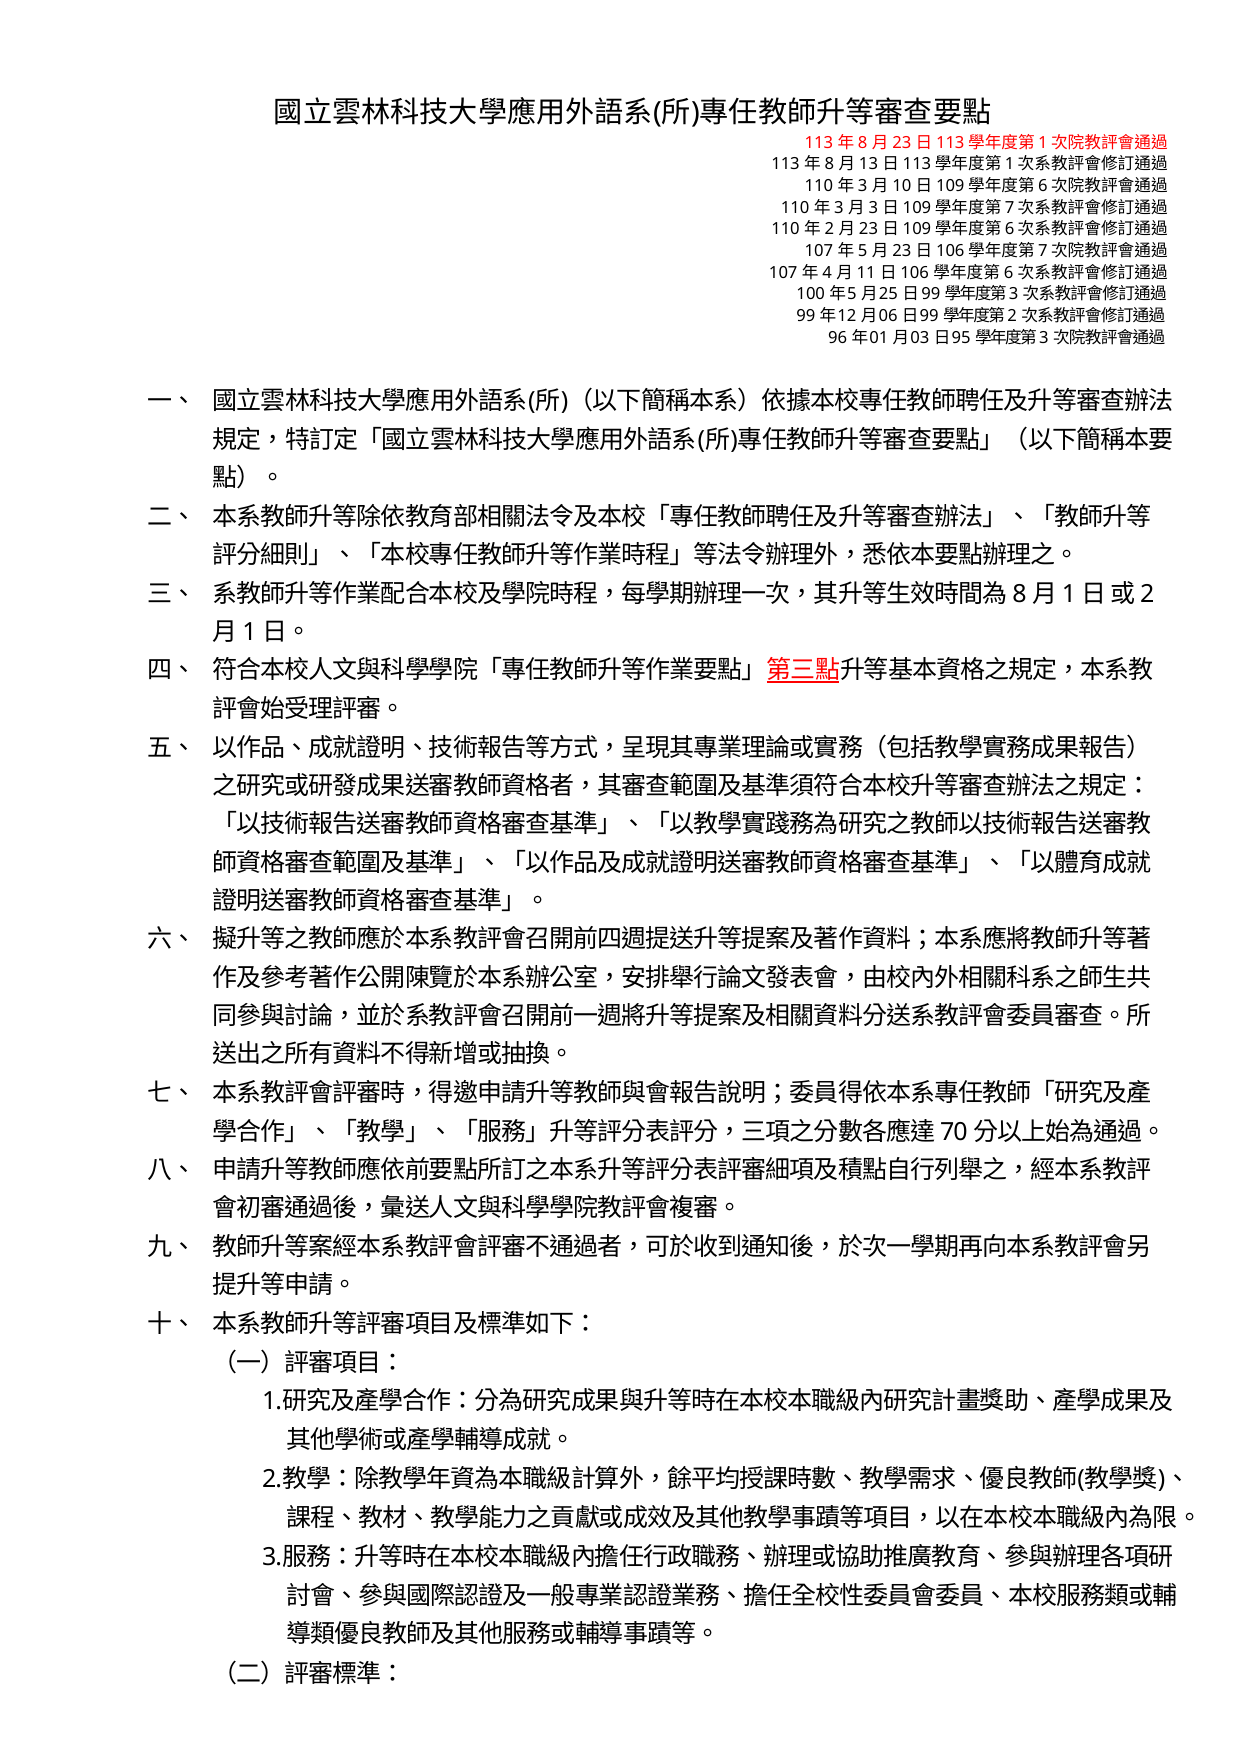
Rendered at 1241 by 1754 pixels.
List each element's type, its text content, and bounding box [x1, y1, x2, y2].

text 一、 國立雲林科技大學應用外語系(所)（以下簡稱本系）依據本校專任教師聘任及升等審查辦法規定，特訂定「國立雲林科技大學應用外語系(所)專任教師升等審查要點」（以下簡稱本要點）。 [147, 381, 1174, 494]
text 二、 本系教師升等除依教育部相關法令及本校「專任教師聘任及升等審查辦法」、「教師升等評分細則」、「本校專任教師升等作業時程」等法令辦理外，悉依本要點辦理之。 [147, 496, 1174, 571]
text 3.服務：升等時在本校本職級內擔任行政職務、辦理或協助推廣教育、參與辦理各項研討會、參與國際認證及一般專業認證業務、擔任全校性委員會委員、本校服務類或輔導類優良教師及其他服務或輔導事蹟等。 [262, 1536, 1186, 1650]
text 110 年 3 月 3 日 109學年度第7次系教評會修訂通過 [64, 196, 1167, 217]
text 96 年 01 月 03 日 95 學年度第 3 次院教評會通過 [64, 326, 1166, 348]
text （一）評審項目： [212, 1342, 1174, 1378]
text 99 年 12 月 06 日 99 學年度第 2 次系教評會修訂通過 [64, 304, 1166, 326]
text 110 年 3 月 10 日 109學年度第6次院教評會通過 [64, 174, 1167, 196]
text 國立雲林科技大學應用外語系(所)專任教師升等審查要點 [252, 88, 1013, 131]
text 100 年 5 月 25 日 99 學年度第 3 次系教評會修訂通過 [64, 282, 1167, 304]
text 六、 擬升等之教師應於本系教評會召開前四週提送升等提案及著作資料；本系應將教師升等著作及參考著作公開陳覽於本系辦公室，安排舉行論文發表會，由校內外相關科系之師生共同參與討論，並於系教評會召開前一週將升等提案及相關資料分送系教評會委員審查。所送出之所有資料不得新增或抽換。 [147, 919, 1174, 1070]
text （二）評審標準： [212, 1653, 1174, 1689]
text 110 年 2 月 23 日 109學年度第6次系教評會修訂通過 107 年 5 月 23 日 106學年度第7次院教評會通過 [64, 217, 1167, 261]
text 113 年 8 月 23 日 113學年度第1次院教評會通過 [64, 131, 1167, 152]
text 十、 本系教師升等評審項目及標準如下： [147, 1303, 1174, 1340]
text 1.研究及產學合作：分為研究成果與升等時在本校本職級內研究計畫獎助、產學成果及其他學術或產學輔導成就。 [262, 1381, 1186, 1456]
text 七、 本系教評會評審時，得邀申請升等教師與會報告說明；委員得依本系專任教師「研究及產學合作」、「教學」、「服務」升等評分表評分，三項之分數各應達 70 分以上始為通過。 [147, 1073, 1174, 1147]
text 2.教學：除教學年資為本職級計算外，餘平均授課時數、教學需求、優良教師(教學獎)、課程、教材、教學能力之貢獻或成效及其他教學事蹟等項目，以在本校本職級內為限。 [262, 1459, 1186, 1534]
text 四、 符合本校人文與科學學院「專任教師升等作業要點」第三點升等基本資格之規定，本系教評會始受理評審。 [147, 650, 1174, 724]
text 三、 系教師升等作業配合本校及學院時程，每學期辦理一次，其升等生效時間為 8 月 1 日 或 2 月 1 日。 [147, 573, 1174, 648]
text 113 年 8 月 13 日 113學年度第1次系教評會修訂通過 [64, 152, 1167, 174]
text 107 年 4 月 11 日 106 學年度第 6 次系教評會修訂通過 [64, 261, 1167, 282]
text 五、 以作品、成就證明、技術報告等方式，呈現其專業理論或實務（包括教學實務成果報告）之研究或研發成果送審教師資格者，其審查範圍及基準須符合本校升等審查辦法之規定：「以技術報告送審教師資格審查基準」、「以教學實踐務為研究之教師以技術報告送審教師資格審查範圍及基準」、「以作品及成就證明送審教師資格審查基準」、「以體育成就證明送審教師資格審查基準」。 [147, 727, 1174, 917]
text 八、 申請升等教師應依前要點所訂之本系升等評分表評審細項及積點自行列舉之，經本系教評會初審通過後，彙送人文與科學學院教評會複審。 [147, 1149, 1174, 1224]
text 九、 教師升等案經本系教評會評審不通過者，可於收到通知後，於次一學期再向本系教評會另提升等申請。 [147, 1227, 1174, 1301]
